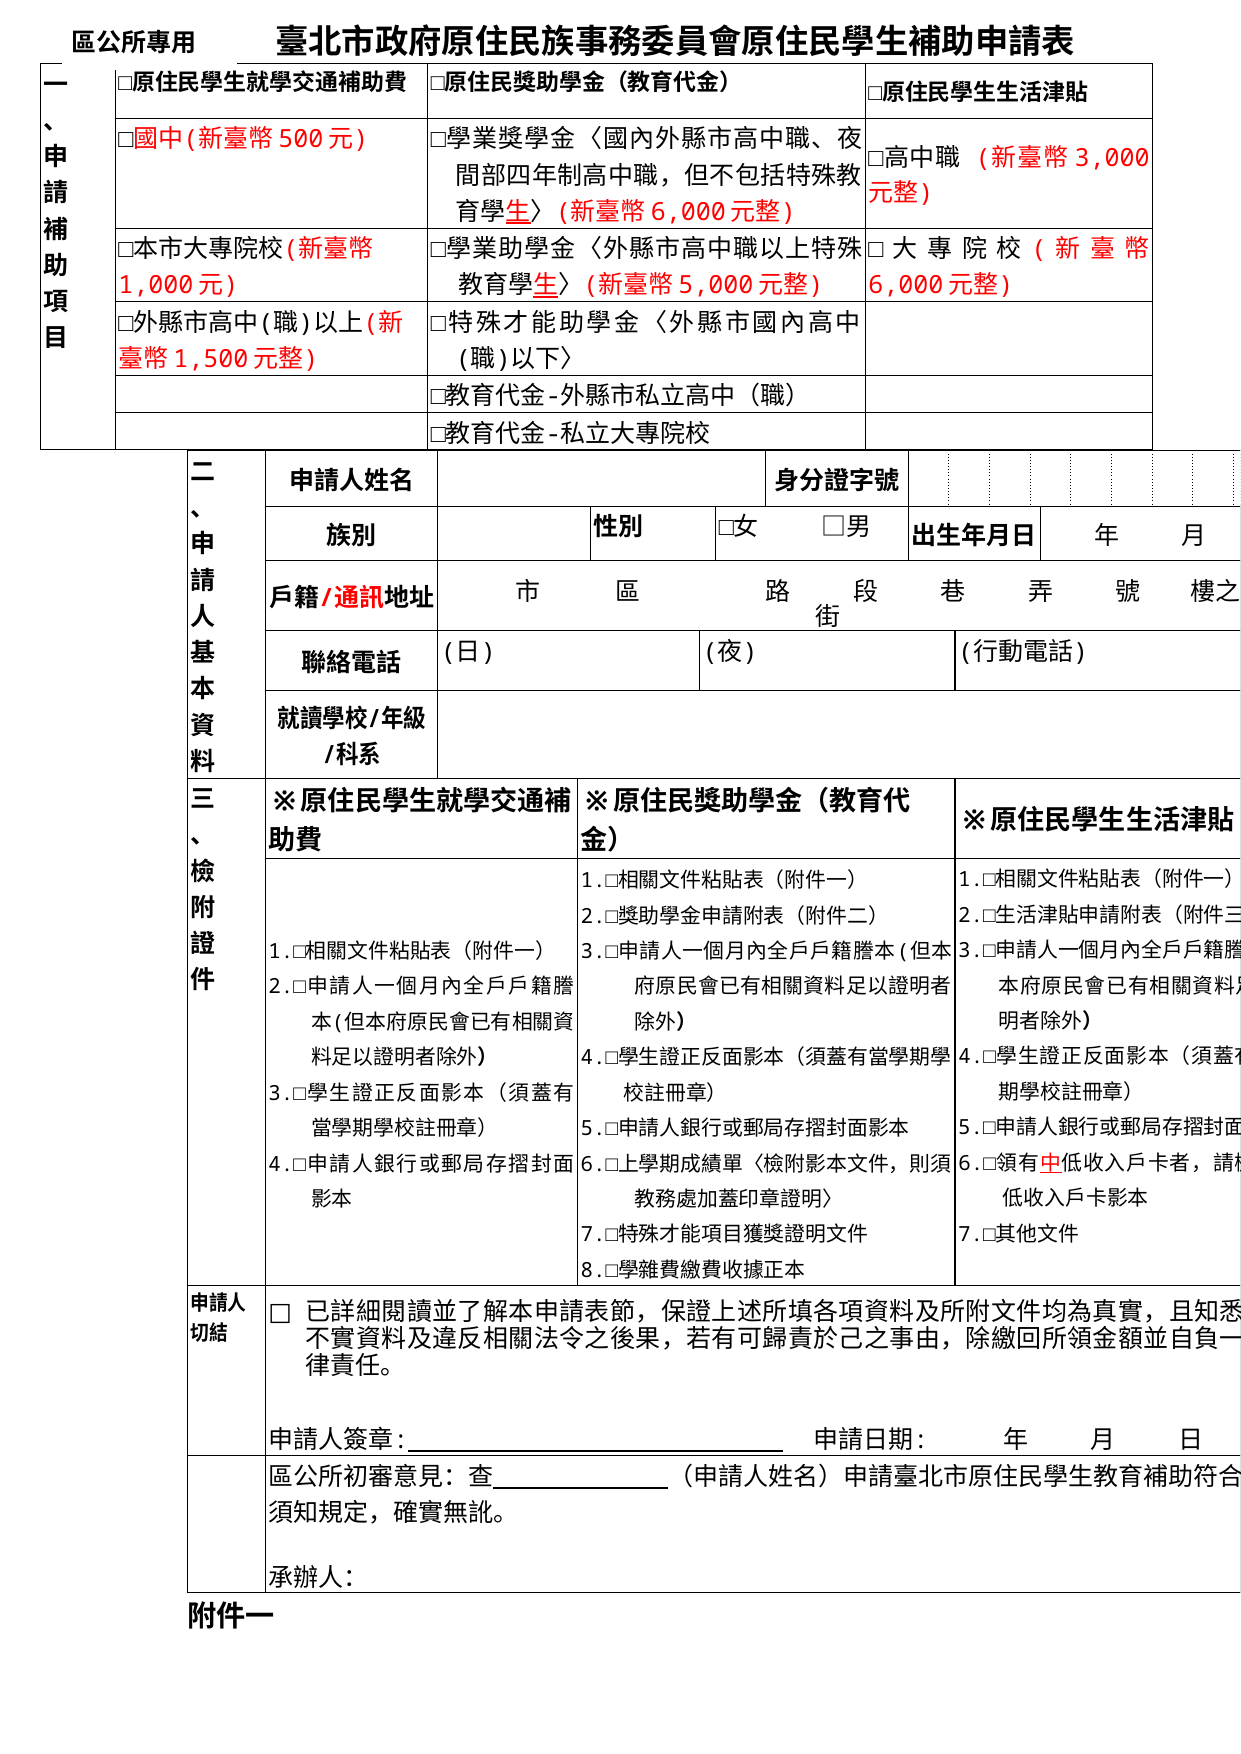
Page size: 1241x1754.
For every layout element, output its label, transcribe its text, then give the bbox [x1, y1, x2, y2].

table_header [1193, 451, 1234, 506]
table_cell [866, 413, 1152, 449]
text 附件一 [187, 1593, 1162, 1635]
table_cell □教育代金-私立大專院校 [428, 413, 865, 449]
table_cell [438, 507, 590, 560]
table_cell 戶籍/通訊地址 [266, 561, 437, 630]
table_cell 1.□相關文件粘貼表（附件一） 2.□獎助學金申請附表（附件二） 3.□申請人一個月內全戶戶籍謄本(但本府原民會已有相關資料足以證明者除外） 4.□學生證正反面影本（須蓋有當學期學校註冊章） 5.□申請人銀行或郵局存摺封面影本 6.□上學期成績單〈檢附影本文件，則須教務處加蓋印章證明〉 7.□特殊才能項目獲獎證明文件 8.□學雜費繳費收據正本 [578, 859, 954, 1285]
table_header [438, 451, 765, 506]
table_cell [438, 691, 1240, 778]
table_header [1071, 451, 1112, 506]
table_header 二 、 申 請 人 基 本 資 料 [188, 451, 265, 778]
table_header 一 、 申 請 補 助 項 目 [41, 64, 115, 449]
table_cell ※原住民學生就學交通補助費 [266, 779, 577, 857]
table_cell [116, 413, 427, 449]
table_header □原住民獎助學金（教育代金） [428, 64, 865, 118]
table_header [1152, 451, 1193, 506]
table_header 申請人姓名 [266, 451, 437, 506]
table_header [990, 451, 1030, 506]
table_header [1234, 451, 1240, 506]
table_cell 聯絡電話 [266, 631, 437, 690]
table_cell ※原住民學生生活津貼 [956, 779, 1240, 857]
table_header [909, 451, 949, 506]
table_header [949, 451, 989, 506]
table_cell □外縣市高中(職)以上(新臺幣1,500元整) [116, 302, 427, 375]
table_header □原住民學生就學交通補助費 [116, 64, 427, 118]
table_cell 性別 [591, 507, 715, 560]
table_cell 1.□相關文件粘貼表（附件一） 2.□生活津貼申請附表（附件三） 3.□申請人一個月內全戶戶籍謄本(但本府原民會已有相關資料足以證明者除外） 4.□學生證正反面影本（須蓋有當學期學校註冊章） 5.□申請人銀行或郵局存摺封面影本 6.□領有中低收入戶卡者，請檢附中低收入戶卡影本 7.□其他文件 [956, 859, 1240, 1285]
table_cell □大專院校(新臺幣6,000元整) [866, 229, 1152, 301]
table_cell 區公所初審意見：查 （申請人姓名）申請臺北市原住民學生教育補助符合申請須知規定，確實無訛。 承辦人： [266, 1456, 1240, 1592]
table_cell ※原住民獎助學金（教育代金） [578, 779, 954, 857]
table_cell 三 、 檢 附 證 件 [188, 779, 265, 1285]
table_header 身分證字號 [766, 451, 908, 506]
table_cell (夜) [700, 631, 954, 690]
table_header [1112, 451, 1152, 506]
table_cell 市 區 路 段 巷 弄 號 樓之 街 [438, 561, 1240, 630]
table_cell 出生年月日 [909, 507, 1040, 560]
table_cell 年 月 日 [1041, 507, 1240, 560]
table_cell (行動電話) [956, 631, 1240, 690]
table_cell □學業助學金〈外縣市高中職以上特殊教育學生〉(新臺幣5,000元整) [428, 229, 865, 301]
table_cell [188, 1456, 265, 1592]
table_cell [116, 376, 427, 412]
table_cell 1.□相關文件粘貼表（附件一） 2.□申請人一個月內全戶戶籍謄本(但本府原民會已有相關資料足以證明者除外） 3.□學生證正反面影本（須蓋有當學期學校註冊章） 4.□申請人銀行或郵局存摺封面影本 [266, 859, 577, 1285]
table_header [1030, 451, 1071, 506]
text 區公所專用 [71, 23, 228, 59]
table_cell (日) [438, 631, 699, 690]
table_cell □教育代金-外縣市私立高中（職） [428, 376, 865, 412]
table_cell □學業獎學金〈國內外縣市高中職、夜間部四年制高中職，但不包括特殊教育學生〉(新臺幣6,000元整) [428, 119, 865, 228]
table_cell □女 □男 [716, 507, 908, 560]
table_header □原住民學生生活津貼 [866, 64, 1152, 118]
text 臺北市政府原住民族事務委員會原住民學生補助申請表 [62, 14, 1162, 70]
table_cell [866, 376, 1152, 412]
table_cell 就讀學校/年級 /科系 [266, 691, 437, 778]
table_cell □特殊才能助學金〈外縣市國內高中(職)以下〉 [428, 302, 865, 375]
table_cell 已詳細閱讀並了解本申請表節，保證上述所填各項資料及所附文件均為真實，且知悉提供不實資料及違反相關法令之後果，若有可歸責於己之事由，除繳回所領金額並自負一切法律責任。 申請人簽章: 申請日期: 年 月 日 [266, 1286, 1240, 1455]
table_cell □本市大專院校(新臺幣1,000元) [116, 229, 427, 301]
table_cell □國中(新臺幣500元) [116, 119, 427, 228]
table_cell 申請人切結 [188, 1286, 265, 1455]
table_cell □高中職 (新臺幣3,000元整) [866, 119, 1152, 228]
table_cell 族別 [266, 507, 437, 560]
table_cell [866, 302, 1152, 375]
